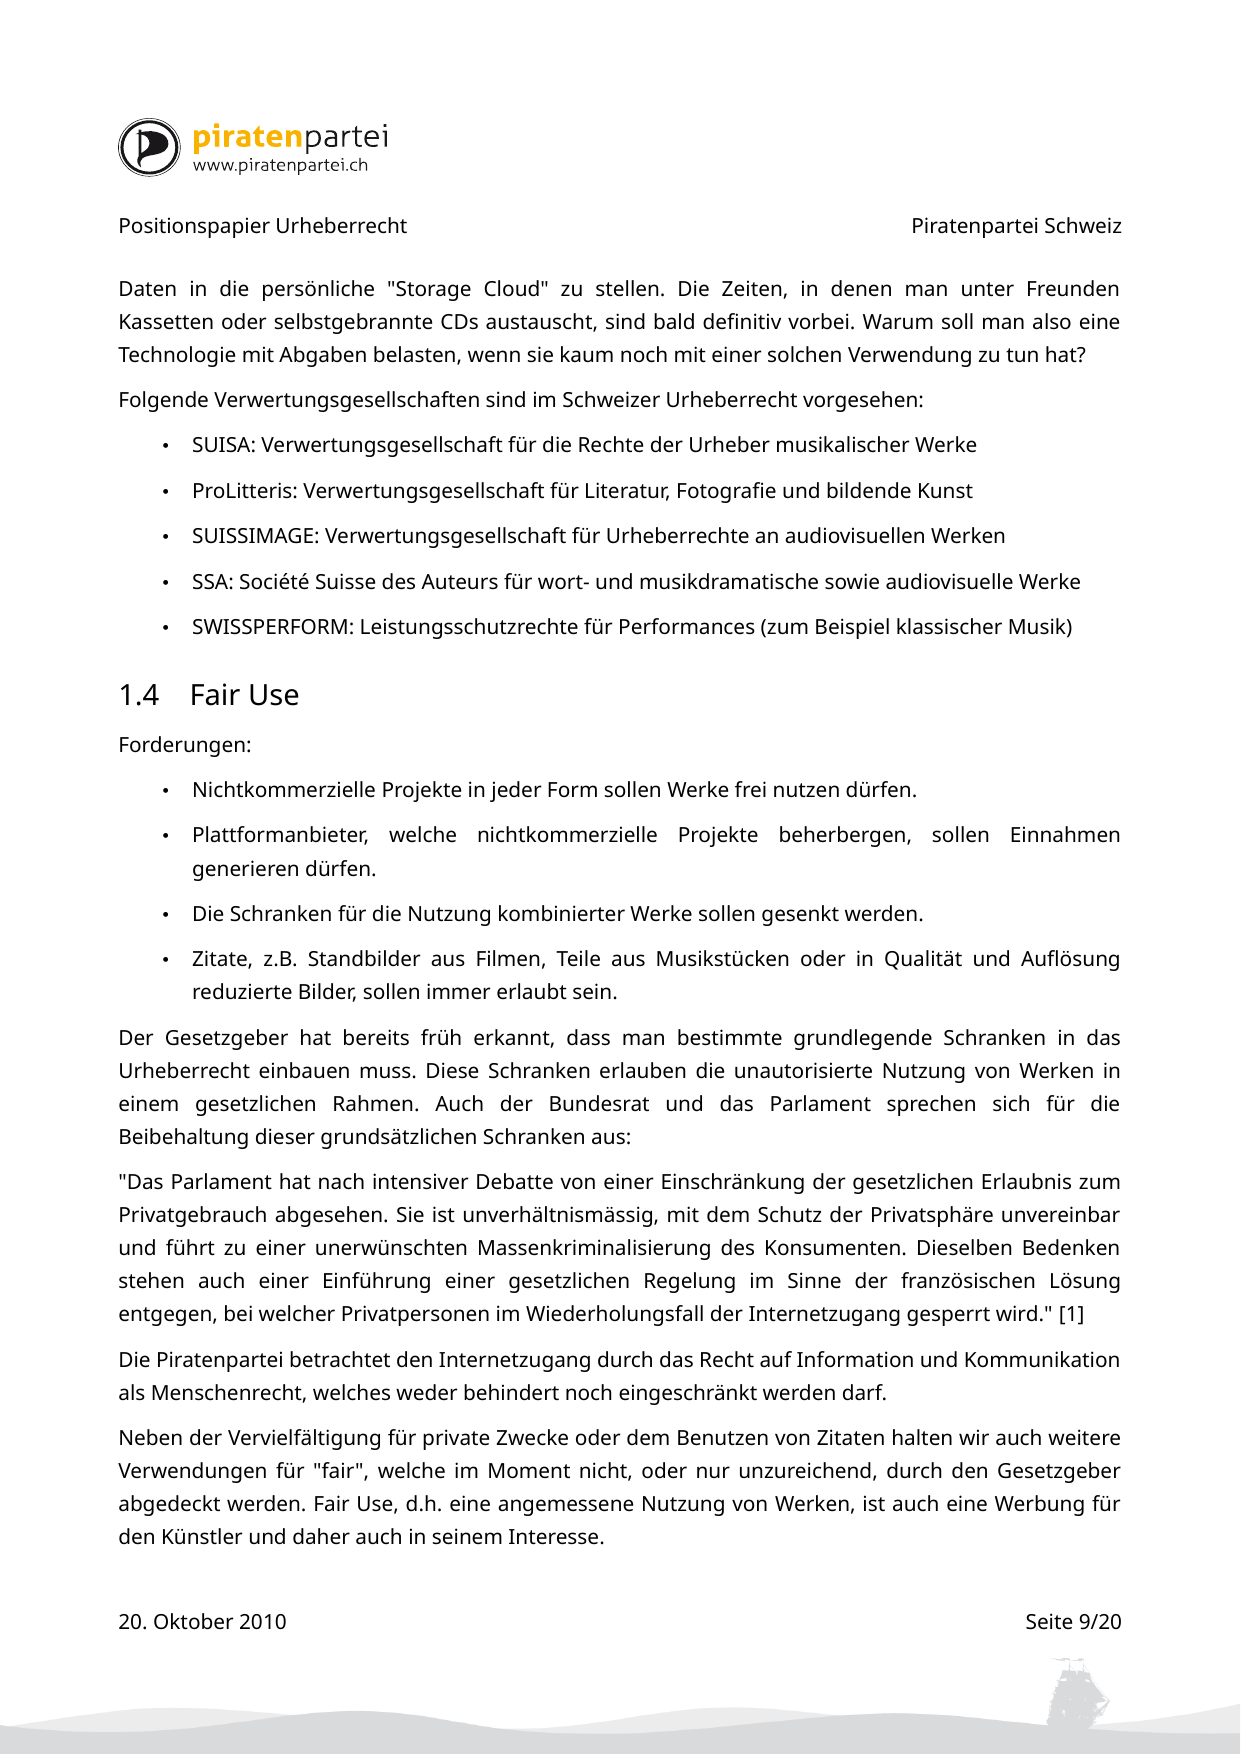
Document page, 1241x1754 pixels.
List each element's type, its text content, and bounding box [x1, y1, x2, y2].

list SUISSIMAGE: Verwertungsgesellschaft für Urheberrechte an audiovisuellen Werken [162, 517, 1122, 550]
text Daten in die persönliche "Storage Cloud" zu stellen. Die Zeiten, in denen man unter Freunden Kassetten oder selbstgebrannte CDs austauscht, sind bald definitiv vorbei. Warum soll man also eine Technologie mit Abgaben belasten, wenn sie kaum noch mit einer solchen Verwendung zu tun hat? [118, 269, 1122, 368]
list Plattformanbieter, welche nichtkommerzielle Projekte beherbergen, sollen Einnahmen generieren dürfen. [162, 816, 1122, 882]
text Der Gesetzgeber hat bereits früh erkannt, dass man bestimmte grundlegende Schranken in das Urheberrecht einbauen muss. Diese Schranken erlauben die unautorisierte Nutzung von Werken in einem gesetzlichen Rahmen. Auch der Bundesrat und das Parlament sprechen sich für die Beibehaltung dieser grundsätzlichen Schranken aus: [118, 1018, 1122, 1150]
picture [0, 1658, 1241, 1754]
text Forderungen: [118, 725, 1122, 758]
list Nichtkommerzielle Projekte in jeder Form sollen Werke frei nutzen dürfen. [162, 771, 1122, 804]
text Die Piratenpartei betrachtet den Internetzugang durch das Recht auf Information und Kommunikation als Menschenrecht, welches weder behindert noch eingeschränkt werden darf. [118, 1340, 1122, 1406]
list ProLitteris: Verwertungsgesellschaft für Literatur, Fotografie und bildende Kunst [162, 471, 1122, 504]
list Die Schranken für die Nutzung kombinierter Werke sollen gesenkt werden. [162, 894, 1122, 927]
subtitle Fair Use [118, 674, 1122, 713]
list SUISA: Verwertungsgesellschaft für die Rechte der Urheber musikalischer Werke [162, 426, 1122, 459]
text "Das Parlament hat nach intensiver Debatte von einer Einschränkung der gesetzlichen Erlaubnis zum Privatgebrauch abgesehen. Sie ist unverhältnismässig, mit dem Schutz der Privatsphäre unvereinbar und führt zu einer unerwünschten Massenkriminalisierung des Konsumenten. Dieselben Bedenken stehen auch einer Einführung einer gesetzlichen Regelung im Sinne der französischen Lösung entgegen, bei welcher Privatpersonen im Wiederholungsfall der Internetzugang gesperrt wird." [1] [118, 1163, 1122, 1328]
text Neben der Vervielfältigung für private Zwecke oder dem Benutzen von Zitaten halten wir auch weitere Verwendungen für "fair", welche im Moment nicht, oder nur unzureichend, durch den Gesetzgeber abgedeckt werden. Fair Use, d.h. eine angemessene Nutzung von Werken, ist auch eine Werbung für den Künstler und daher auch in seinem Interesse. [118, 1419, 1122, 1551]
list SWISSPERFORM: Leistungsschutzrechte für Performances (zum Beispiel klassischer Musik) [162, 608, 1122, 641]
text Folgende Verwertungsgesellschaften sind im Schweizer Urheberrecht vorgesehen: [118, 381, 1122, 414]
list Zitate, z.B. Standbilder aus Filmen, Teile aus Musikstücken oder in Qualität und Auflösung reduzierte Bilder, sollen immer erlaubt sein. [162, 940, 1122, 1006]
list SSA: Société Suisse des Auteurs für wort- und musikdramatische sowie audiovisuelle Werke [162, 562, 1122, 595]
